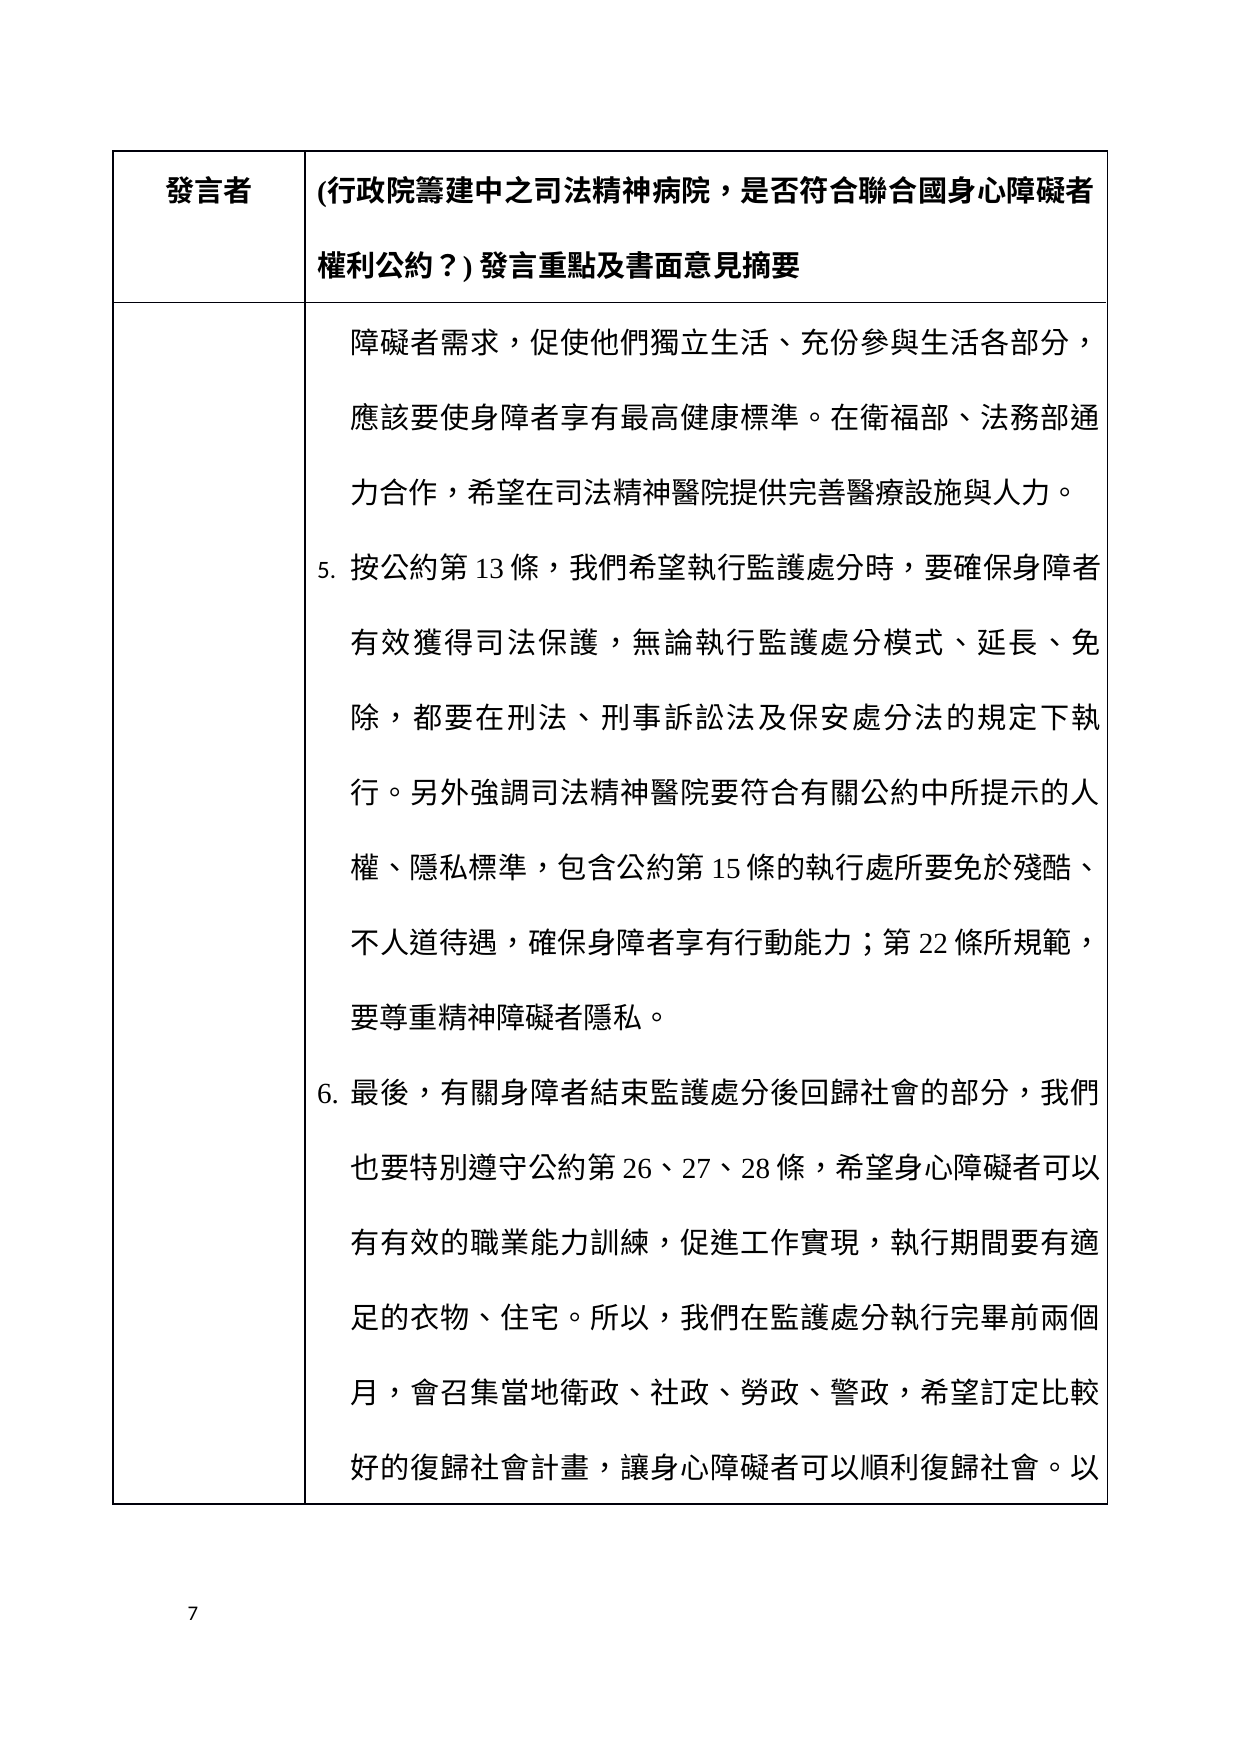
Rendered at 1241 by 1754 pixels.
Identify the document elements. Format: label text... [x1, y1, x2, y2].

table_header (行政院籌建中之司法精神病院，是否符合聯合國身心障礙者權利公約？) 發言重點及書面意見摘要 [306, 152, 1107, 302]
table_cell [114, 303, 304, 1503]
table_header 發言者 [114, 152, 304, 302]
table_cell 障礙者需求，促使他們獨立生活、充份參與生活各部分，應該要使身障者享有最高健康標準。在衛福部、法務部通力合作，希望在司法精神醫院提供完善醫療設施與人力。 按公約第13條，我們希望執行監護處分時，要確保身障者有效獲得司法保護，無論執行監護處分模式、延長、免除，都要在刑法、刑事訴訟法及保安處分法的規定下執行。另外強調司法精神醫院要符合有關公約中所提示的人權、隱私標準，包含公約第15條的執行處所要免於殘酷、不人道待遇，確保身障者享有行動能力；第22條所規範，要尊重精神障礙者隱私。 最後，有關身障者結束監護處分後回歸社會的部分，我們也要特別遵守公約第26、27、28條，希望身心障礙者可以有有效的職業能力訓練，促進工作實現，執行期間要有適足的衣物、住宅。所以，我們在監護處分執行完畢前兩個月，會召集當地衛政、社政、勞政、警政，希望訂定比較好的復歸社會計畫，讓身心障礙者可以順利復歸社會。以 [306, 302, 1107, 1503]
